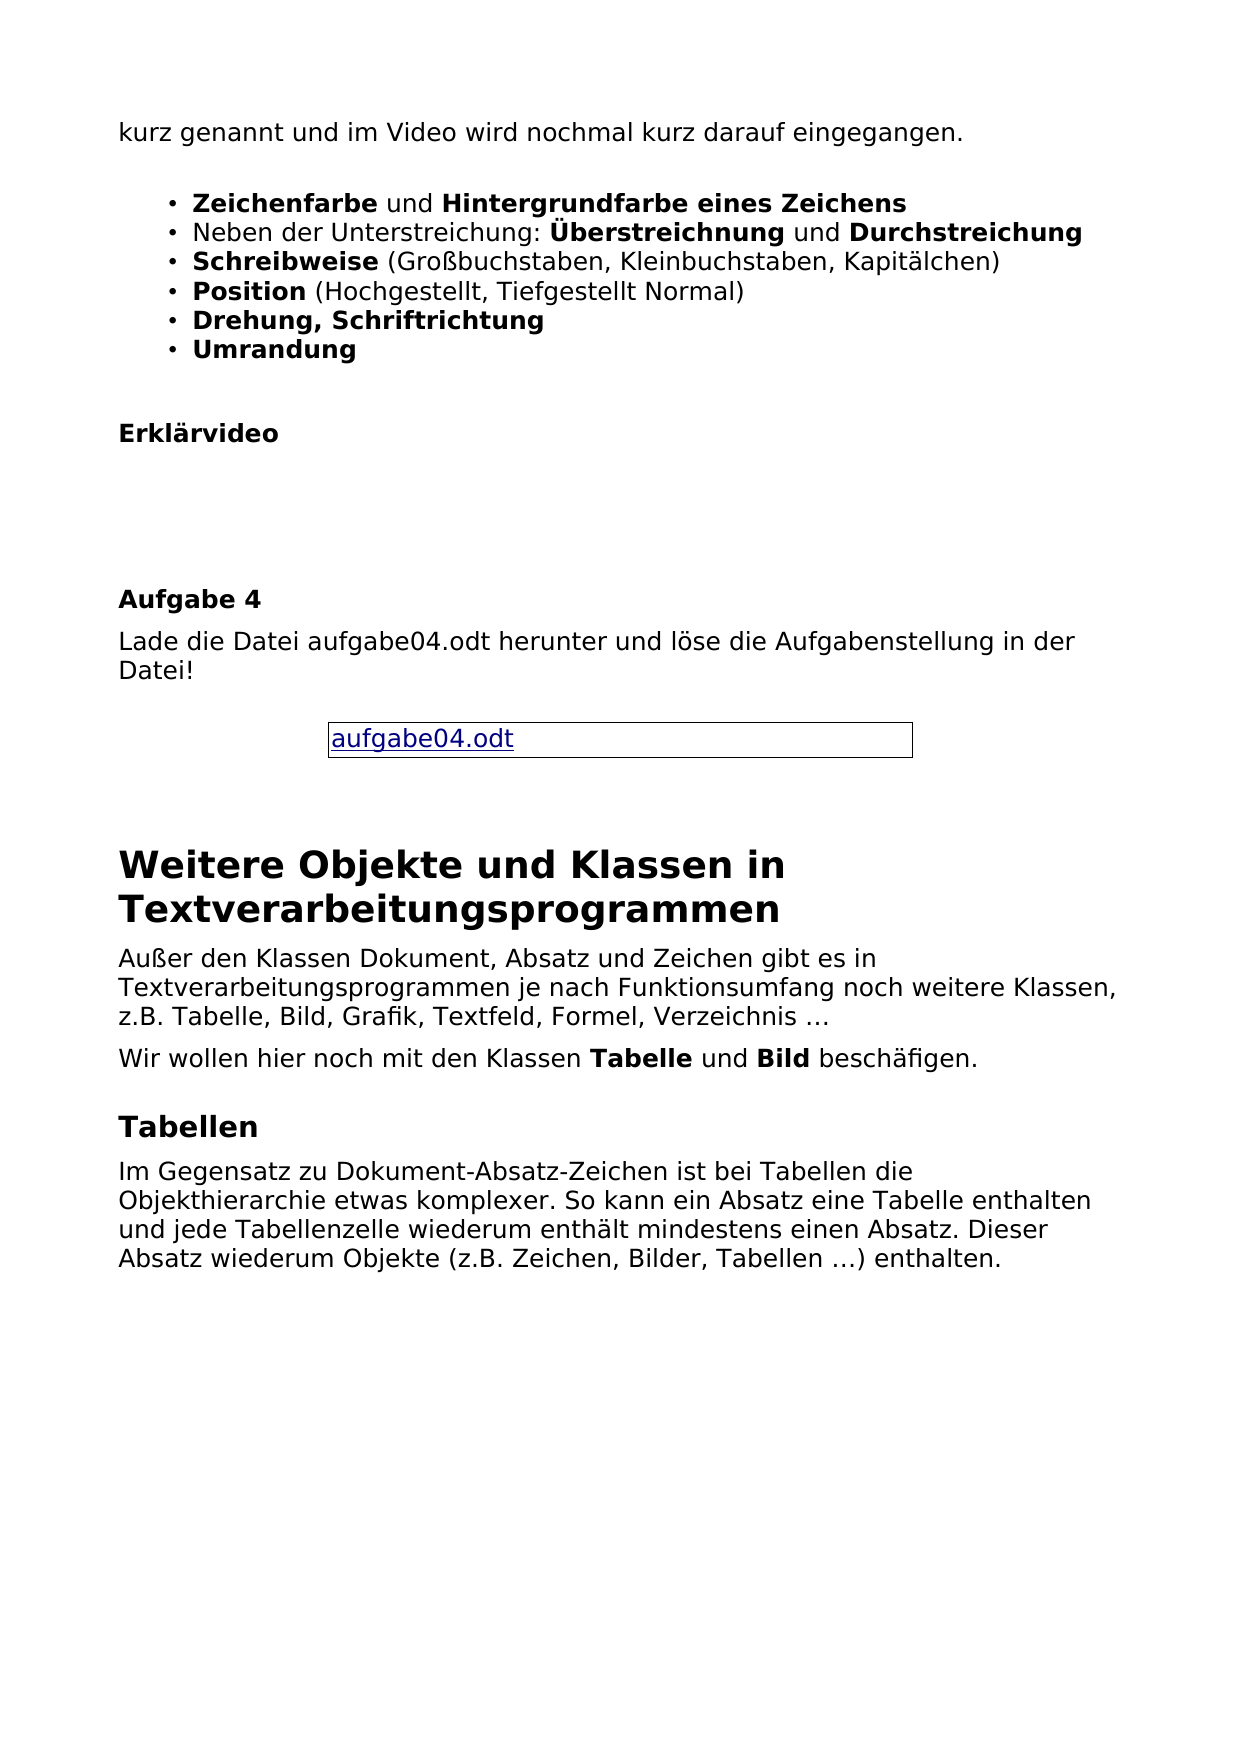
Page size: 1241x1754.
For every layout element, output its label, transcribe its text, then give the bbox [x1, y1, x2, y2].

text Wir wollen hier noch mit den Klassen Tabelle und Bild beschäfigen. [118, 1044, 1122, 1073]
text kurz genannt und im Video wird nochmal kurz darauf eingegangen. [118, 118, 1122, 147]
text Im Gegensatz zu Dokument-Absatz-Zeichen ist bei Tabellen die Objekthierarchie etwas komplexer. So kann ein Absatz eine Tabelle enthalten und jede Tabellenzelle wiederum enthält mindestens einen Absatz. Dieser Absatz wiederum Objekte (z.B. Zeichen, Bilder, Tabellen …) enthalten. [118, 1157, 1122, 1274]
text Lade die Datei aufgabe04.odt herunter und löse die Aufgabenstellung in der Datei! [118, 627, 1122, 685]
list Schreibweise (Großbuchstaben, Kleinbuchstaben, Kapitälchen) [177, 248, 1122, 277]
list Umrandung [177, 335, 1122, 364]
subtitle Tabellen [118, 1111, 1122, 1144]
text Außer den Klassen Dokument, Absatz und Zeichen gibt es in Textverarbeitungsprogrammen je nach Funktionsumfang noch weitere Klassen, z.B. Tabelle, Bild, Grafik, Textfeld, Formel, Verzeichnis … [118, 944, 1122, 1031]
subtitle Weitere Objekte und Klassen in Textverarbeitungsprogrammen [118, 844, 1122, 931]
list Zeichenfarbe und Hintergrundfarbe eines Zeichens [177, 189, 1122, 218]
list Position (Hochgestellt, Tiefgestellt Normal) [177, 277, 1122, 306]
table_header aufgabe04.odt [329, 723, 912, 757]
subtitle Aufgabe 4 [118, 585, 1122, 614]
subtitle Erklärvideo [118, 419, 1122, 448]
list Neben der Unterstreichung: Überstreichnung und Durchstreichung [177, 218, 1122, 248]
list Drehung, Schriftrichtung [177, 306, 1122, 335]
